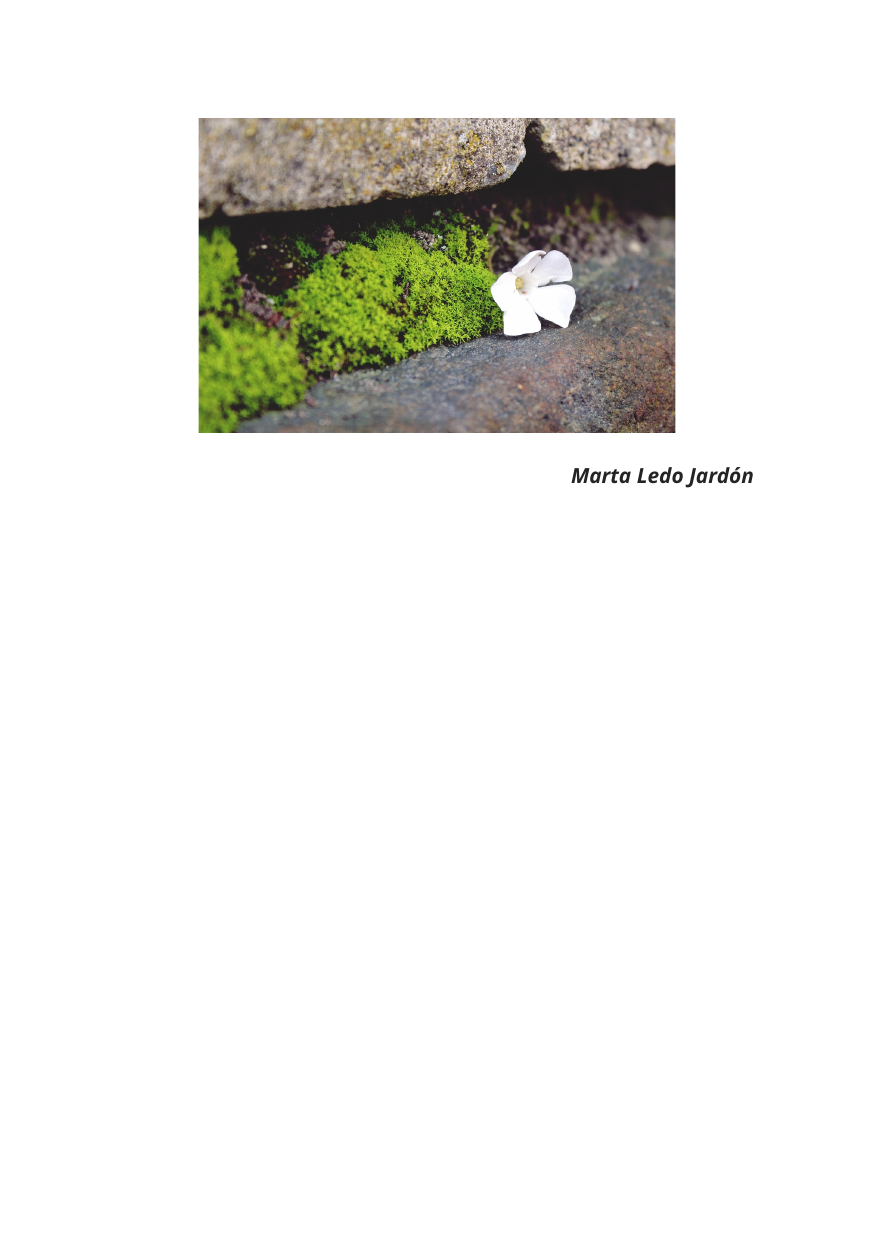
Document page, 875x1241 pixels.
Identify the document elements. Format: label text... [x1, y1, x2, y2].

picture [198, 118, 676, 433]
text Marta Ledo Jardón [118, 461, 756, 490]
